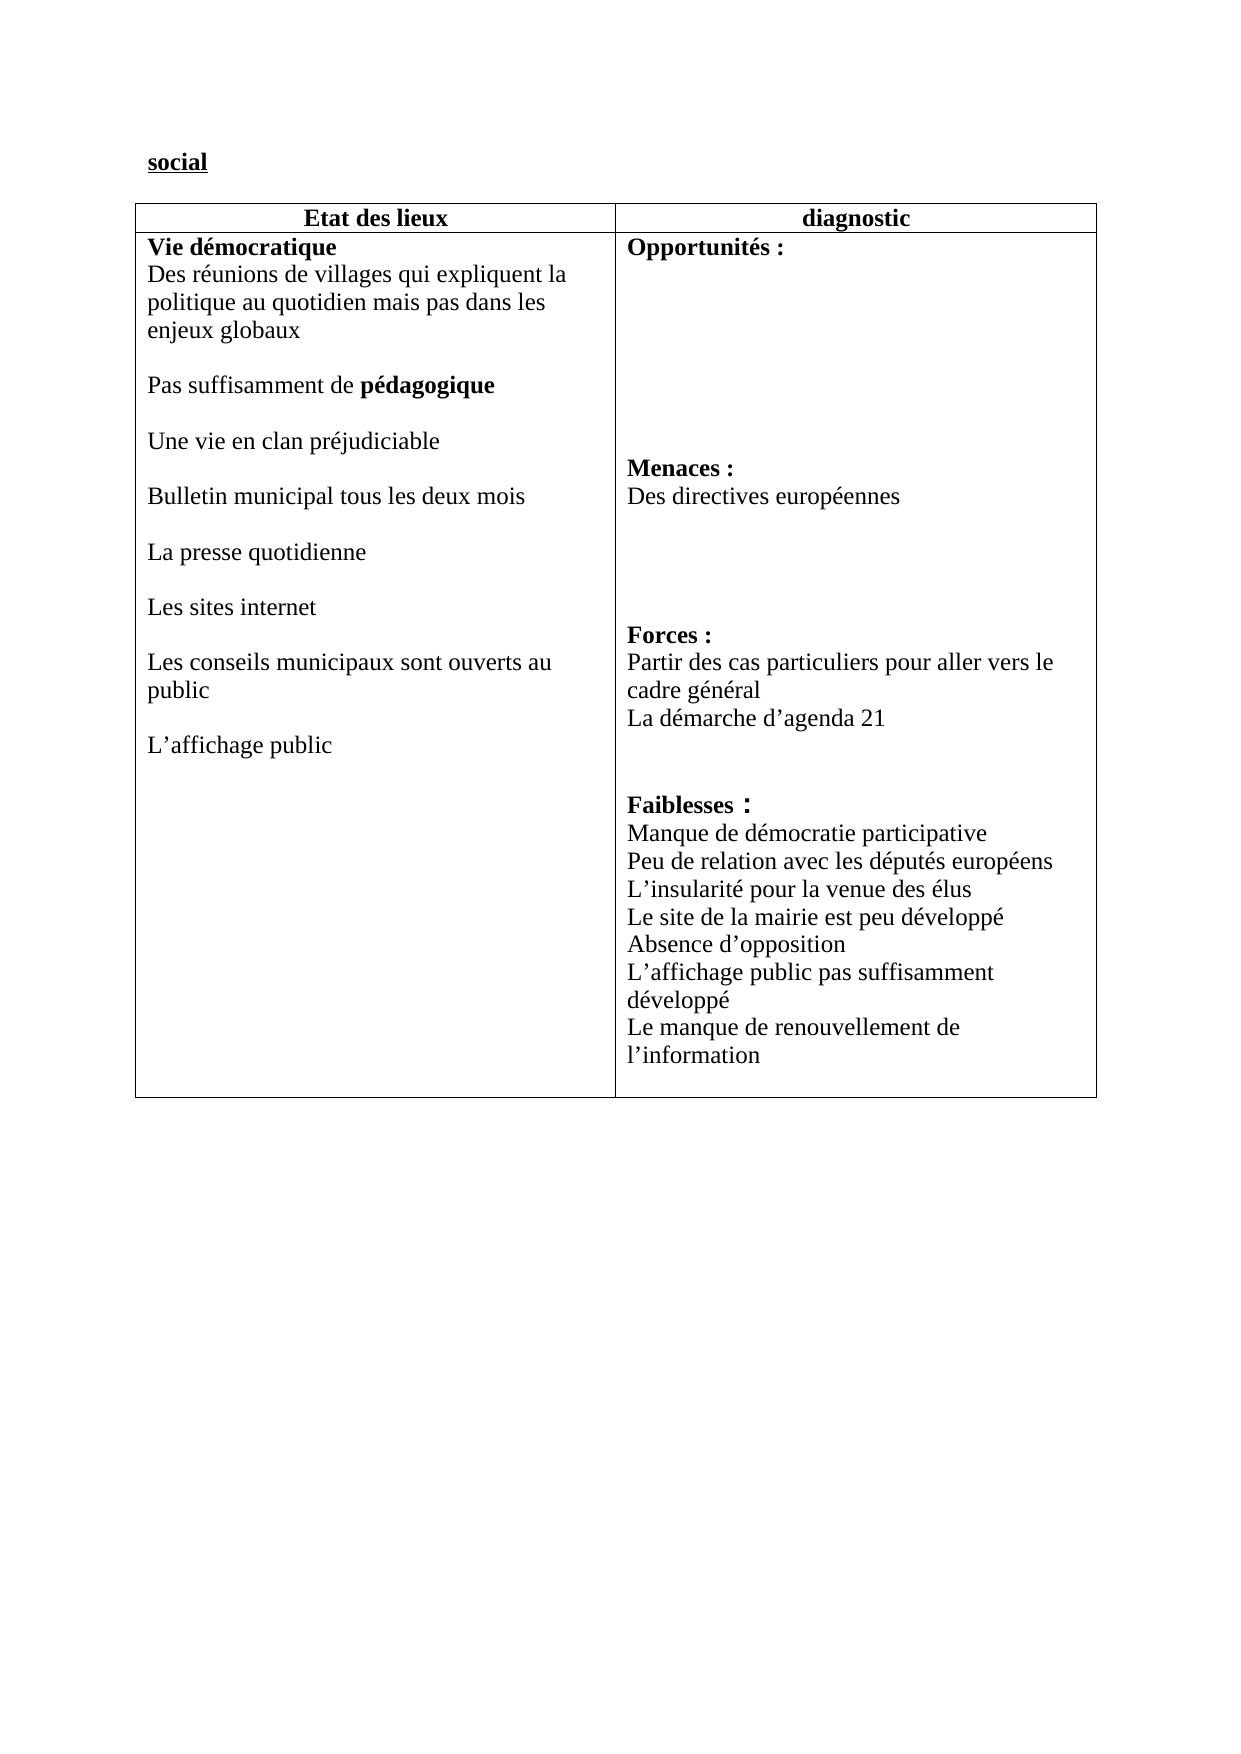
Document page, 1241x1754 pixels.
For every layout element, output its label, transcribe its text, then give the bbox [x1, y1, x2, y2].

text social [148, 148, 1092, 175]
table_header Etat des lieux [136, 204, 615, 232]
table_cell Opportunités : Menaces : Des directives européennes Forces : Partir des cas particuliers pour aller vers le cadre général La démarche d’agenda 21 Faiblesses : Manque de démocratie participative Peu de relation avec les députés européens L’insularité pour la venue des élus Le site de la mairie est peu développé Absence d’opposition L’affichage public pas suffisamment développé Le manque de renouvellement de l’information [616, 233, 1096, 1097]
table_cell Vie démocratique Des réunions de villages qui expliquent la politique au quotidien mais pas dans les enjeux globaux Pas suffisamment de pédagogique Une vie en clan préjudiciable Bulletin municipal tous les deux mois La presse quotidienne Les sites internet Les conseils municipaux sont ouverts au public L’affichage public [136, 233, 615, 1097]
table_header diagnostic [616, 204, 1096, 232]
